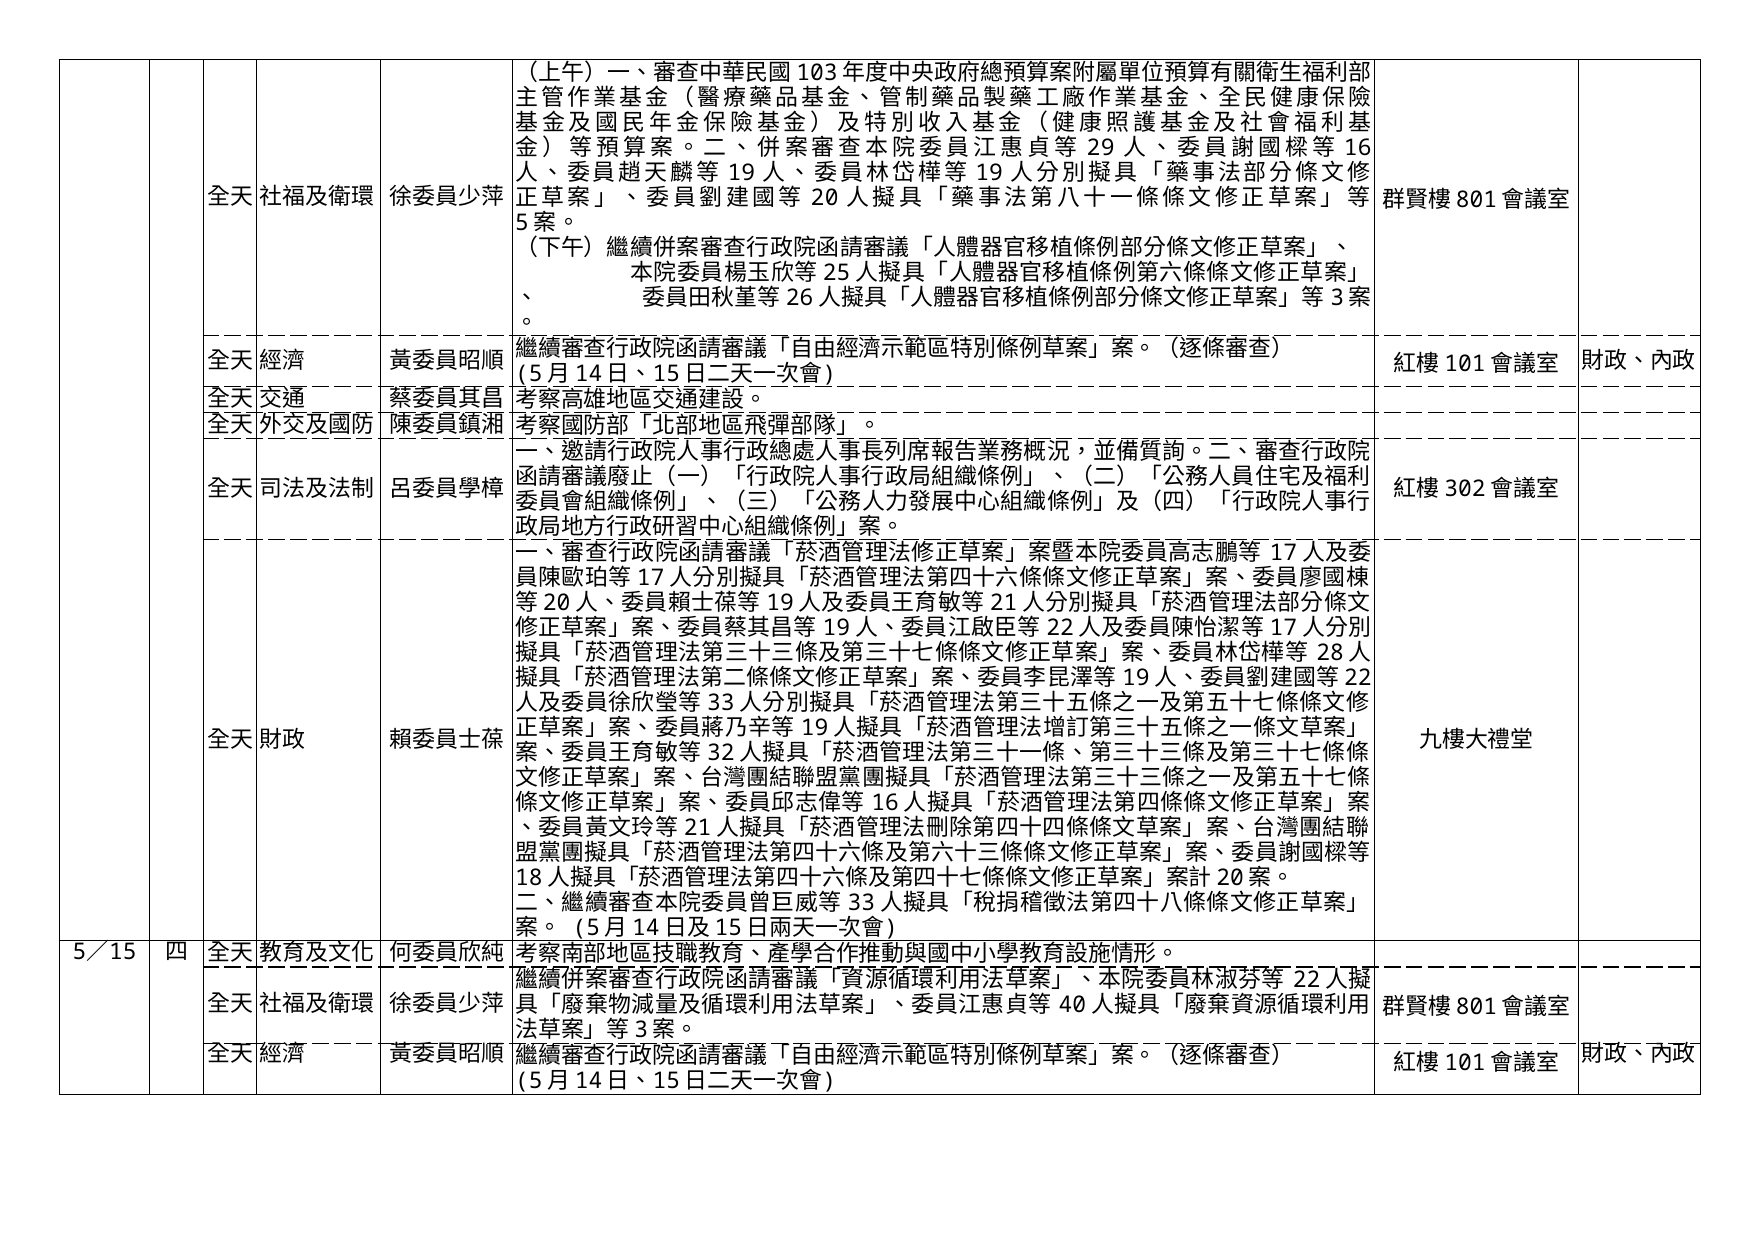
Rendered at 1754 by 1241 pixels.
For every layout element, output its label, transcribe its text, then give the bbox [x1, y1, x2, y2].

table_cell 考察南部地區技職教育、產學合作推動與國中小學教育設施情形。 [513, 941, 1374, 966]
table_cell 四 [150, 941, 203, 1093]
table_cell 一、邀請行政院人事行政總處人事長列席報告業務概況，並備質詢。二、審查行政院函請審議廢止（一）「行政院人事行政局組織條例」、（二）「公務人員住宅及福利委員會組織條例」、（三）「公務人力發展中心組織條例」及（四）「行政院人事行政局地方行政研習中心組織條例」案。 [513, 438, 1374, 539]
table_cell 全天 [204, 412, 256, 438]
table_cell 全天 [204, 1043, 256, 1093]
table_cell [1579, 438, 1700, 539]
table_cell 群賢樓801會議室 [1375, 60, 1578, 335]
table_cell 何委員欣純 [381, 941, 512, 966]
table_cell 徐委員少萍 [381, 60, 512, 335]
table_cell 黃委員昭順 [381, 1043, 512, 1093]
table_cell [1579, 60, 1700, 335]
table_cell [150, 60, 203, 940]
table_cell 社福及衛環 [257, 966, 380, 1042]
table_cell [1579, 966, 1700, 1042]
table_cell 黃委員昭順 [381, 335, 512, 386]
table_cell 紅樓302會議室 [1375, 438, 1578, 539]
table_cell 司法及法制 [257, 438, 380, 539]
table_cell [1579, 386, 1700, 412]
table_cell 5／15 [60, 941, 149, 1093]
table_cell 經濟 [257, 335, 380, 386]
table_cell [1579, 539, 1700, 940]
table_cell 蔡委員其昌 [381, 386, 512, 412]
table_cell [1375, 941, 1578, 966]
table_cell （上午）一、審查中華民國103年度中央政府總預算案附屬單位預算有關衛生福利部 主管作業基金（醫療藥品基金、管制藥品製藥工廠作業基金、全民健康保險 基金及國民年金保險基金）及特別收入基金（健康照護基金及社會福利基 金）等預算案。二、併案審查本院委員江惠貞等29人、委員謝國樑等16 人、委員趙天麟等19人、委員林岱樺等19人分別擬具「藥事法部分條文修 正草案」、委員劉建國等20人擬具「藥事法第八十一條條文修正草案」等 5案。 （下午）繼續併案審查行政院函請審議「人體器官移植條例部分條文修正草案」、 本院委員楊玉欣等25人擬具「人體器官移植條例第六條條文修正草案」、 委員田秋堇等26人擬具「人體器官移植條例部分條文修正草案」等3案。 [513, 60, 1374, 335]
table_cell 全天 [204, 966, 256, 1042]
table_cell 九樓大禮堂 [1375, 539, 1578, 940]
table_cell 賴委員士葆 [381, 539, 512, 940]
table_cell 群賢樓801會議室 [1375, 966, 1578, 1042]
table_cell 社福及衛環 [257, 60, 380, 335]
table_cell 全天 [204, 60, 256, 335]
table_cell [1375, 386, 1578, 412]
table_cell 紅樓101會議室 [1375, 335, 1578, 386]
table_cell 教育及文化 [257, 941, 380, 966]
table_cell 財政 [257, 539, 380, 940]
table_cell 交通 [257, 386, 380, 412]
table_cell [60, 60, 149, 940]
table_cell 紅樓101會議室 [1375, 1043, 1578, 1093]
table_cell 繼續審查行政院函請審議「自由經濟示範區特別條例草案」案。（逐條審查） (5月14日、15日二天一次會) [513, 335, 1374, 386]
table_cell 陳委員鎮湘 [381, 412, 512, 438]
table_cell 全天 [204, 941, 256, 966]
table_cell [1375, 412, 1578, 438]
table_cell 考察高雄地區交通建設。 [513, 386, 1374, 412]
table_cell 考察國防部「北部地區飛彈部隊」。 [513, 412, 1374, 438]
table_cell 徐委員少萍 [381, 966, 512, 1042]
table_cell 繼續併案審查行政院函請審議「資源循環利用法草案」、本院委員林淑芬等22人擬具「廢棄物減量及循環利用法草案」、委員江惠貞等40人擬具「廢棄資源循環利用法草案」等3案。 [513, 966, 1374, 1042]
table_cell 全天 [204, 438, 256, 539]
table_cell 全天 [204, 539, 256, 940]
table_cell [1579, 412, 1700, 438]
table_cell 財政、內政 [1579, 335, 1700, 386]
table_cell [1579, 941, 1700, 966]
table_cell 外交及國防 [257, 412, 380, 438]
table_cell 繼續審查行政院函請審議「自由經濟示範區特別條例草案」案。（逐條審查） (5月14日、15日二天一次會) [513, 1043, 1374, 1093]
table_cell 財政、內政 [1579, 1043, 1700, 1093]
table_cell 全天 [204, 386, 256, 412]
table_cell 呂委員學樟 [381, 438, 512, 539]
table_cell 全天 [204, 335, 256, 386]
table_cell 一、審查行政院函請審議「菸酒管理法修正草案」案暨本院委員高志鵬等17人及委員陳歐珀等17人分別擬具「菸酒管理法第四十六條條文修正草案」案、委員廖國棟等20人、委員賴士葆等19人及委員王育敏等21人分別擬具「菸酒管理法部分條文修正草案」案、委員蔡其昌等19人、委員江啟臣等22人及委員陳怡潔等17人分別擬具「菸酒管理法第三十三條及第三十七條條文修正草案」案、委員林岱樺等28人擬具「菸酒管理法第二條條文修正草案」案、委員李昆澤等19人、委員劉建國等22人及委員徐欣瑩等33人分別擬具「菸酒管理法第三十五條之一及第五十七條條文修正草案」案、委員蔣乃辛等19人擬具「菸酒管理法增訂第三十五條之一條文草案」案、委員王育敏等32人擬具「菸酒管理法第三十一條、第三十三條及第三十七條條文修正草案」案、台灣團結聯盟黨團擬具「菸酒管理法第三十三條之一及第五十七條條文修正草案」案、委員邱志偉等16人擬具「菸酒管理法第四條條文修正草案」案、委員黃文玲等21人擬具「菸酒管理法刪除第四十四條條文草案」案、台灣團結聯盟黨團擬具「菸酒管理法第四十六條及第六十三條條文修正草案」案、委員謝國樑等18人擬具「菸酒管理法第四十六條及第四十七條條文修正草案」案計20案。 二、繼續審查本院委員曾巨威等33人擬具「稅捐稽徵法第四十八條條文修正草案」案。 (5月14日及15日兩天一次會) [513, 539, 1374, 940]
table_cell 經濟 [257, 1043, 380, 1093]
